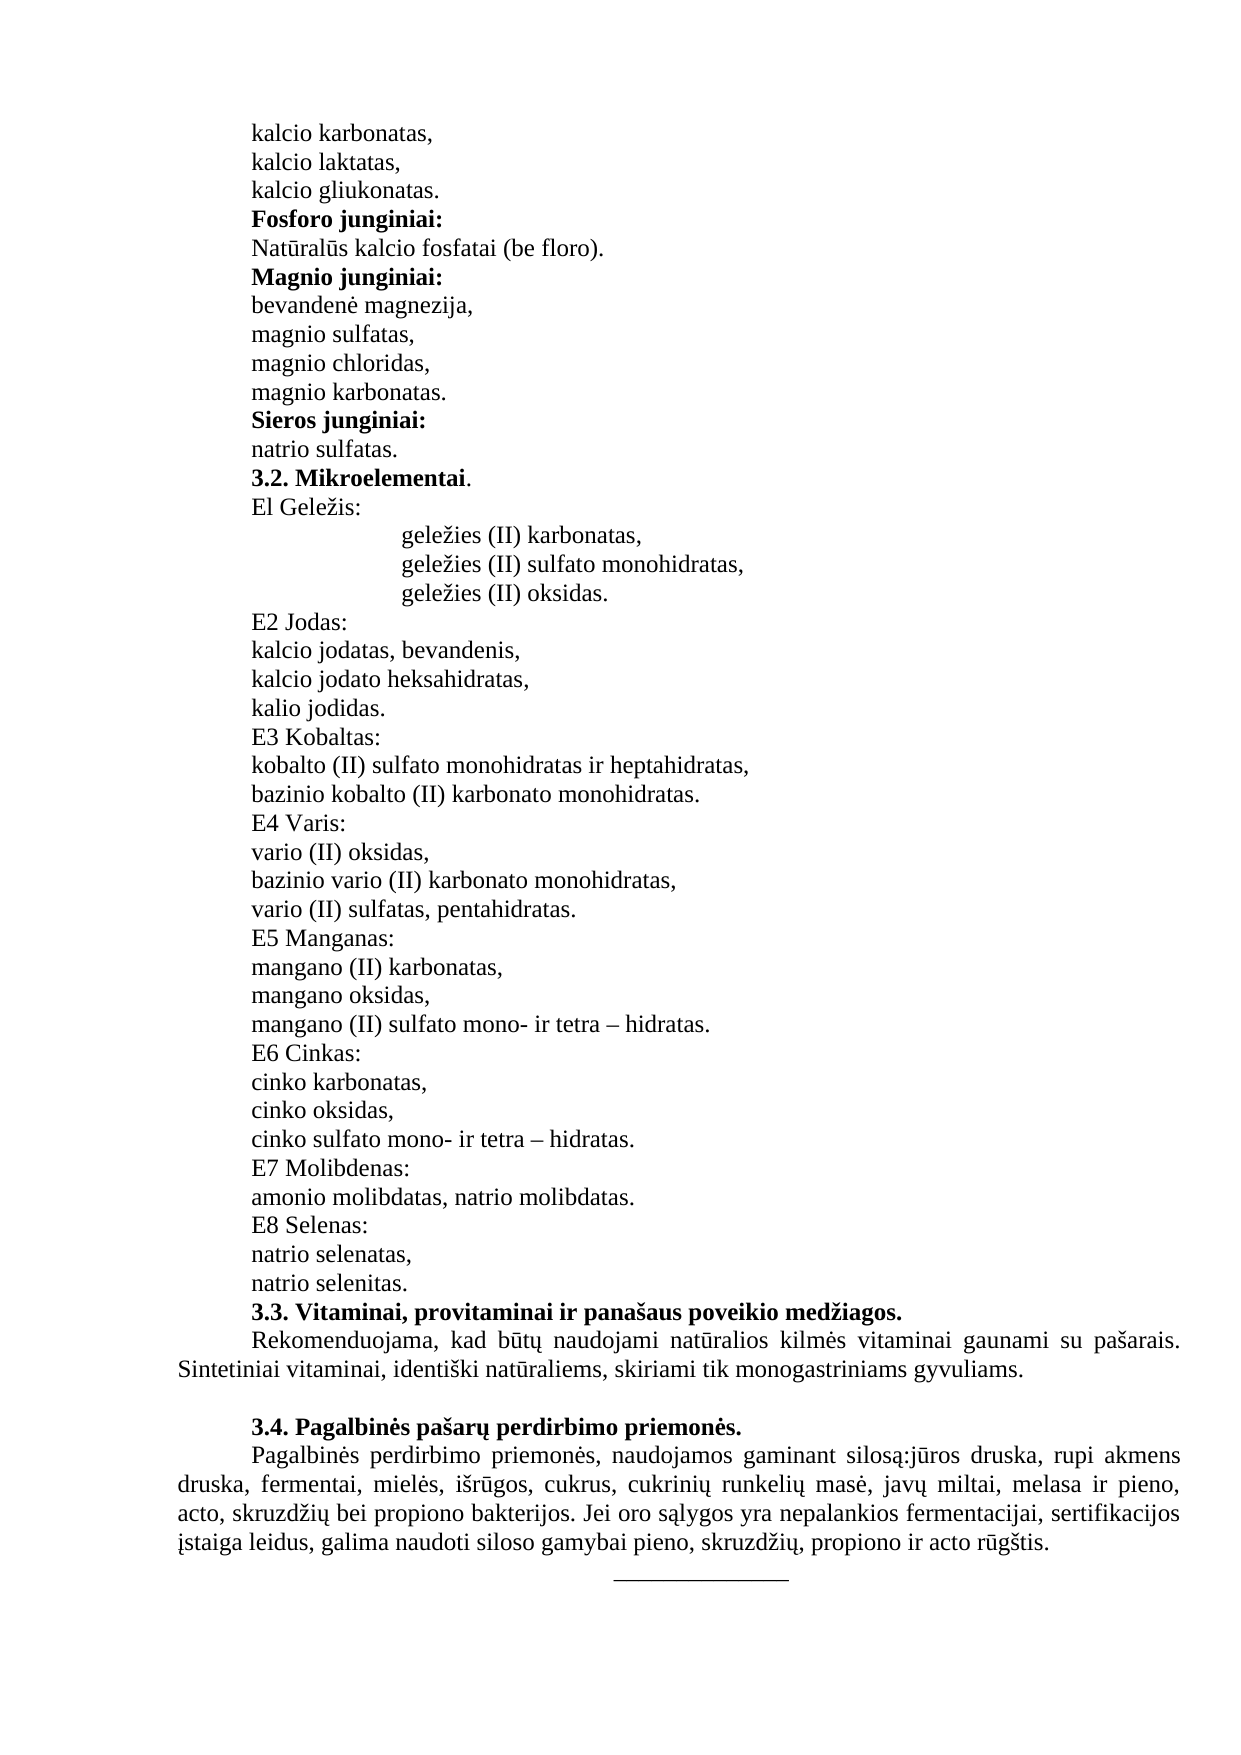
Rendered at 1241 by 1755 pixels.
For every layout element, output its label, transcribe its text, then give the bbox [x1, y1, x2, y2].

text geležies (II) sulfato monohidratas, [327, 549, 1181, 578]
text kalcio jodatas, bevandenis, [177, 636, 1181, 664]
text El Geležis: [177, 492, 1181, 521]
text 3.4. Pagalbinės pašarų perdirbimo priemonės. [177, 1412, 1181, 1441]
text geležies (II) oksidas. [327, 578, 1181, 607]
text mangano oksidas, [177, 981, 1181, 1009]
text E2 Jodas: [177, 607, 1181, 636]
text cinko sulfato mono- ir tetra – hidratas. [177, 1124, 1181, 1153]
text E5 Manganas: [177, 923, 1181, 952]
text Fosforo junginiai: [177, 204, 1181, 233]
text kalcio gliukonatas. [177, 176, 1181, 204]
text vario (II) sulfatas, pentahidratas. [177, 894, 1181, 923]
text bazinio vario (II) karbonato monohidratas, [177, 866, 1181, 894]
text ______________ [221, 1556, 1181, 1584]
text kalio jodidas. [177, 693, 1181, 722]
text vario (II) oksidas, [177, 837, 1181, 866]
text bazinio kobalto (II) karbonato monohidratas. [177, 779, 1181, 808]
text E7 Molibdenas: [177, 1153, 1181, 1182]
text natrio selenitas. [177, 1268, 1181, 1297]
text amonio molibdatas, natrio molibdatas. [177, 1182, 1181, 1211]
text magnio chloridas, [177, 348, 1181, 377]
text kalcio jodato heksahidratas, [177, 664, 1181, 693]
text geležies (II) karbonatas, [327, 521, 1181, 549]
text bevandenė magnezija, [177, 291, 1181, 319]
text E3 Kobaltas: [177, 722, 1181, 751]
text E6 Cinkas: [177, 1038, 1181, 1067]
text E4 Varis: [177, 808, 1181, 837]
text Natūralūs kalcio fosfatai (be floro). [177, 233, 1181, 262]
text Magnio junginiai: [177, 262, 1181, 291]
text kobalto (II) sulfato monohidratas ir heptahidratas, [177, 751, 1181, 779]
text kalcio karbonatas, [177, 118, 1181, 147]
text mangano (II) karbonatas, [177, 952, 1181, 981]
text kalcio laktatas, [177, 147, 1181, 176]
text 3.3. Vitaminai, provitaminai ir panašaus poveikio medžiagos. [177, 1297, 1181, 1326]
text natrio selenatas, [177, 1239, 1181, 1268]
text 3.2. Mikroelementai. [177, 463, 1181, 492]
text natrio sulfatas. [177, 434, 1181, 463]
text cinko oksidas, [177, 1096, 1181, 1124]
text Pagalbinės perdirbimo priemonės, naudojamos gaminant silosą:jūros druska, rupi akmens druska, fermentai, mielės, išrūgos, cukrus, cukrinių runkelių masė, javų miltai, melasa ir pieno, acto, skruzdžių bei propiono bakterijos. Jei oro sąlygos yra nepalankios fermentacijai, sertifikacijos įstaiga leidus, galima naudoti siloso gamybai pieno, skruzdžių, propiono ir acto rūgštis. [177, 1441, 1181, 1556]
text Sieros junginiai: [177, 406, 1181, 434]
text cinko karbonatas, [177, 1067, 1181, 1096]
text magnio sulfatas, [177, 319, 1181, 348]
text Rekomenduojama, kad būtų naudojami natūralios kilmės vitaminai gaunami su pašarais. Sintetiniai vitaminai, identiški natūraliems, skiriami tik monogastriniams gyvuliams. [177, 1326, 1181, 1383]
text E8 Selenas: [177, 1211, 1181, 1239]
text mangano (II) sulfato mono- ir tetra – hidratas. [177, 1009, 1181, 1038]
text magnio karbonatas. [177, 377, 1181, 406]
